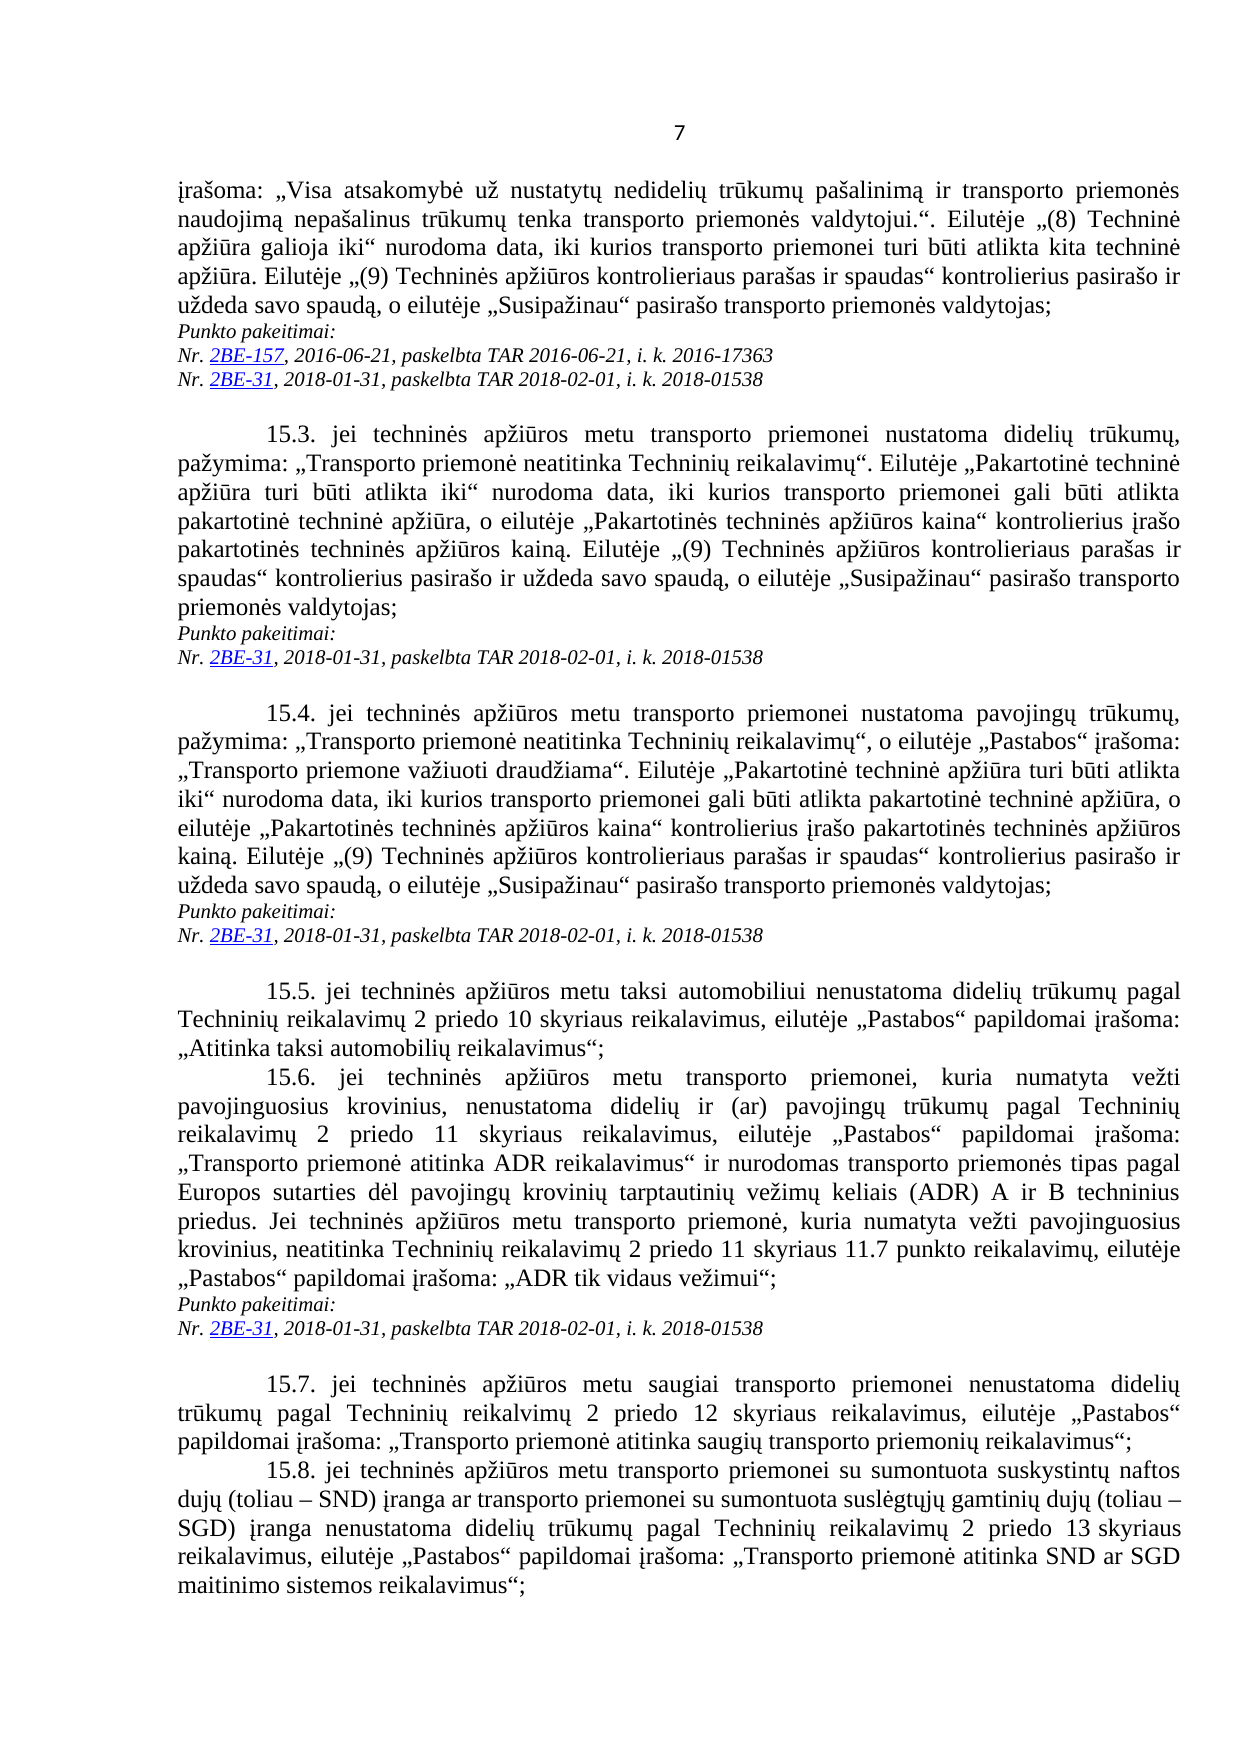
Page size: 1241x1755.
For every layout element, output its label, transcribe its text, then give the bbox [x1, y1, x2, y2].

text Nr. 2BE-31, 2018-01-31, paskelbta TAR 2018-02-01, i. k. 2018-01538 [177, 367, 1181, 391]
text įrašoma: „Visa atsakomybė už nustatytų nedidelių trūkumų pašalinimą ir transporto priemonės naudojimą nepašalinus trūkumų tenka transporto priemonės valdytojui.“. Eilutėje „(8) Techninė apžiūra galioja iki“ nurodoma data, iki kurios transporto priemonei turi būti atlikta kita techninė apžiūra. Eilutėje „(9) Techninės apžiūros kontrolieriaus parašas ir spaudas“ kontrolierius pasirašo ir uždeda savo spaudą, o eilutėje „Susipažinau“ pasirašo transporto priemonės valdytojas; [177, 175, 1181, 319]
text Punkto pakeitimai: [177, 1292, 1181, 1316]
text 15.5. jei techninės apžiūros metu taksi automobiliui nenustatoma didelių trūkumų pagal Techninių reikalavimų 2 priedo 10 skyriaus reikalavimus, eilutėje „Pastabos“ papildomai įrašoma: „Atitinka taksi automobilių reikalavimus“; [177, 976, 1181, 1062]
text Nr. 2BE-31, 2018-01-31, paskelbta TAR 2018-02-01, i. k. 2018-01538 [177, 645, 1181, 669]
text 15.3. jei techninės apžiūros metu transporto priemonei nustatoma didelių trūkumų, pažymima: „Transporto priemonė neatitinka Techninių reikalavimų“. Eilutėje „Pakartotinė techninė apžiūra turi būti atlikta iki“ nurodoma data, iki kurios transporto priemonei gali būti atlikta pakartotinė techninė apžiūra, o eilutėje „Pakartotinės techninės apžiūros kaina“ kontrolierius įrašo pakartotinės techninės apžiūros kainą. Eilutėje „(9) Techninės apžiūros kontrolieriaus parašas ir spaudas“ kontrolierius pasirašo ir uždeda savo spaudą, o eilutėje „Susipažinau“ pasirašo transporto priemonės valdytojas; [177, 419, 1181, 621]
text Nr. 2BE-157, 2016-06-21, paskelbta TAR 2016-06-21, i. k. 2016-17363 [177, 343, 1181, 367]
text Nr. 2BE-31, 2018-01-31, paskelbta TAR 2018-02-01, i. k. 2018-01538 [177, 923, 1181, 947]
text Punkto pakeitimai: [177, 319, 1181, 343]
text Punkto pakeitimai: [177, 621, 1181, 645]
text Nr. 2BE-31, 2018-01-31, paskelbta TAR 2018-02-01, i. k. 2018-01538 [177, 1316, 1181, 1340]
text 15.6. jei techninės apžiūros metu transporto priemonei, kuria numatyta vežti pavojinguosius krovinius, nenustatoma didelių ir (ar) pavojingų trūkumų pagal Techninių reikalavimų 2 priedo 11 skyriaus reikalavimus, eilutėje „Pastabos“ papildomai įrašoma: „Transporto priemonė atitinka ADR reikalavimus“ ir nurodomas transporto priemonės tipas pagal Europos sutarties dėl pavojingų krovinių tarptautinių vežimų keliais (ADR) A ir B techninius priedus. Jei techninės apžiūros metu transporto priemonė, kuria numatyta vežti pavojinguosius krovinius, neatitinka Techninių reikalavimų 2 priedo 11 skyriaus 11.7 punkto reikalavimų, eilutėje „Pastabos“ papildomai įrašoma: „ADR tik vidaus vežimui“; [177, 1062, 1181, 1292]
text 15.7. jei techninės apžiūros metu saugiai transporto priemonei nenustatoma didelių trūkumų pagal Techninių reikalvimų 2 priedo 12 skyriaus reikalavimus, eilutėje „Pastabos“ papildomai įrašoma: „Transporto priemonė atitinka saugių transporto priemonių reikalavimus“; [177, 1369, 1181, 1455]
text Punkto pakeitimai: [177, 899, 1181, 923]
text 15.4. jei techninės apžiūros metu transporto priemonei nustatoma pavojingų trūkumų, pažymima: „Transporto priemonė neatitinka Techninių reikalavimų“, o eilutėje „Pastabos“ įrašoma: „Transporto priemone važiuoti draudžiama“. Eilutėje „Pakartotinė techninė apžiūra turi būti atlikta iki“ nurodoma data, iki kurios transporto priemonei gali būti atlikta pakartotinė techninė apžiūra, o eilutėje „Pakartotinės techninės apžiūros kaina“ kontrolierius įrašo pakartotinės techninės apžiūros kainą. Eilutėje „(9) Techninės apžiūros kontrolieriaus parašas ir spaudas“ kontrolierius pasirašo ir uždeda savo spaudą, o eilutėje „Susipažinau“ pasirašo transporto priemonės valdytojas; [177, 698, 1181, 899]
text 15.8. jei techninės apžiūros metu transporto priemonei su sumontuota suskystintų naftos dujų (toliau – SND) įranga ar transporto priemonei su sumontuota suslėgtųjų gamtinių dujų (toliau – SGD) įranga nenustatoma didelių trūkumų pagal Techninių reikalavimų 2 priedo 13 skyriaus reikalavimus, eilutėje „Pastabos“ papildomai įrašoma: „Transporto priemonė atitinka SND ar SGD maitinimo sistemos reikalavimus“; [177, 1455, 1181, 1599]
